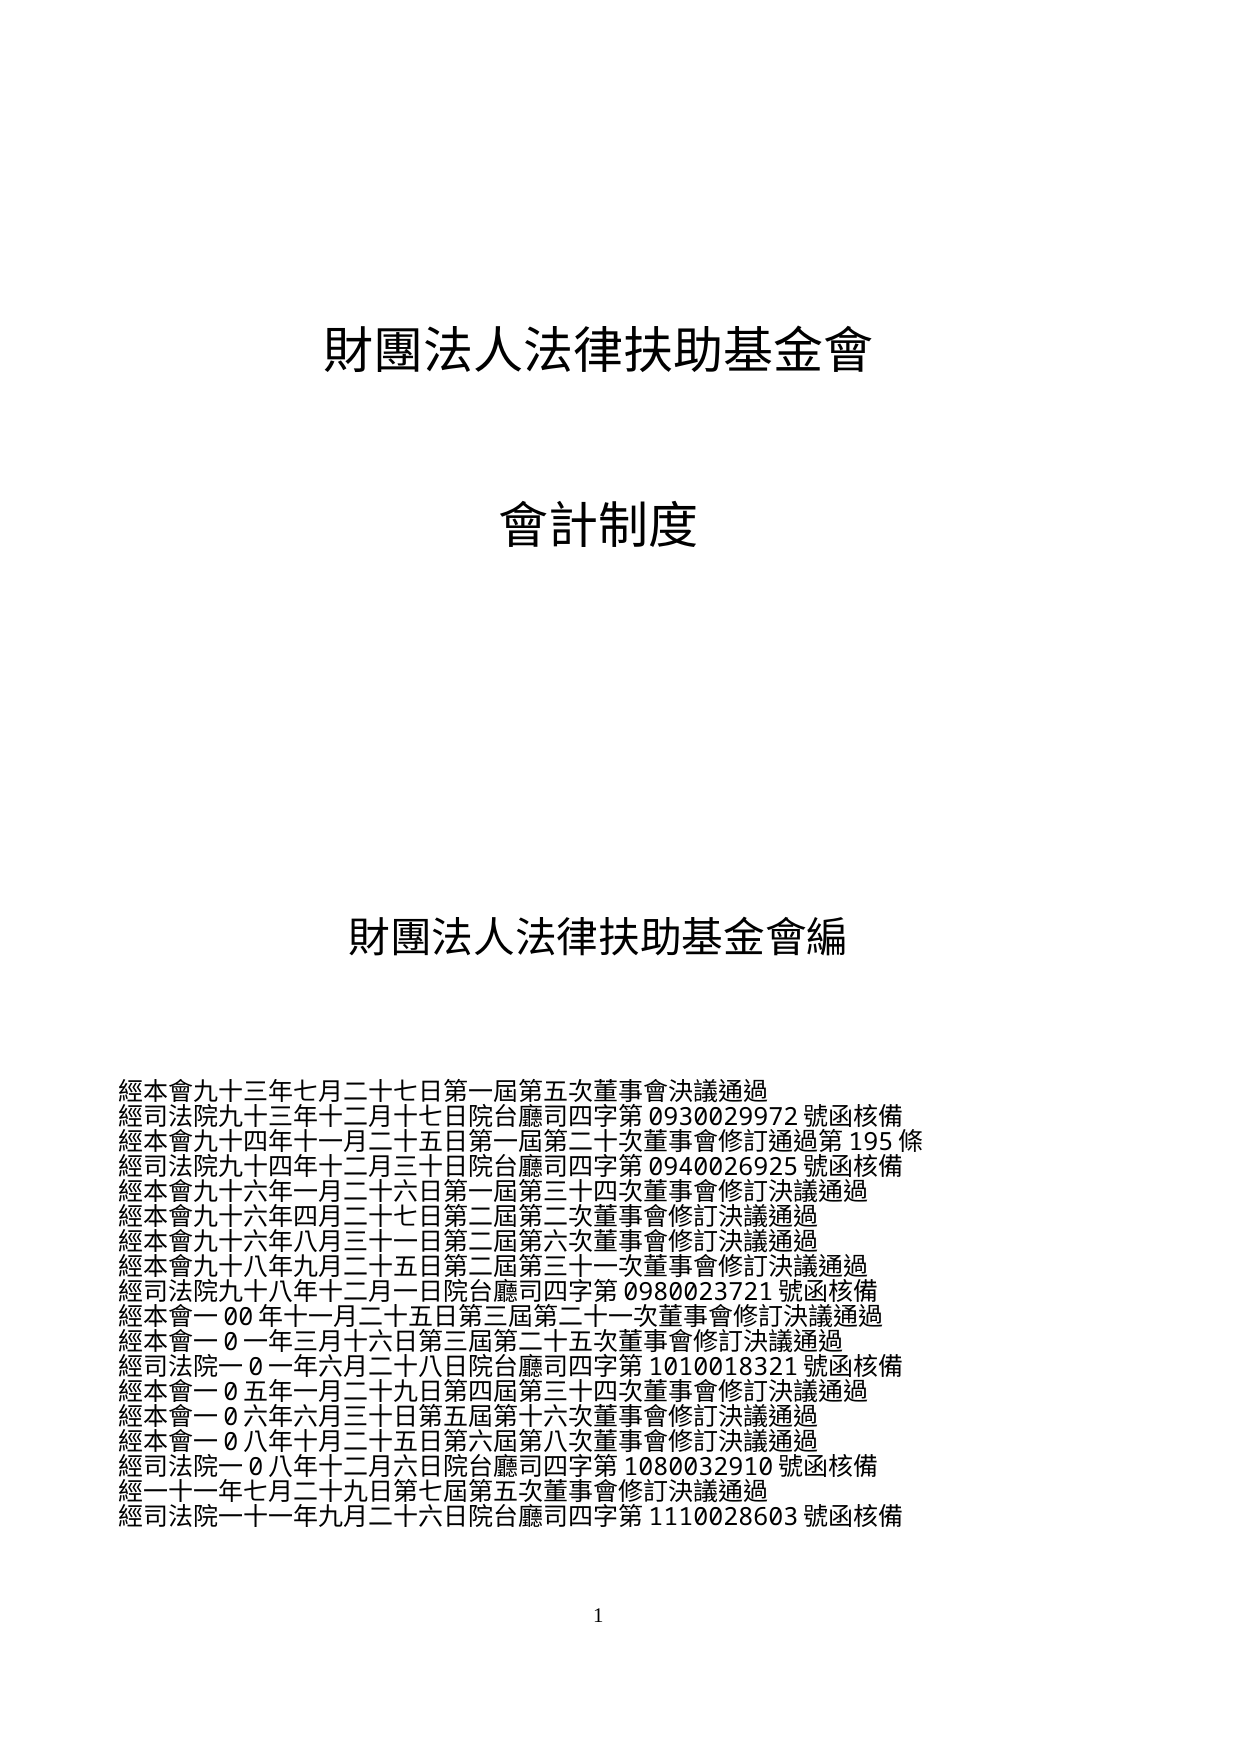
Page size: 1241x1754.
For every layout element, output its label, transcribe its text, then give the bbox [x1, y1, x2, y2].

text 經司法院一0一年六月二十八日院台廳司四字第1010018321號函核備 [118, 1355, 1078, 1380]
text 經本會九十八年九月二十五日第二屆第三十一次董事會修訂決議通過 [118, 1255, 1078, 1280]
text 會計制度 [118, 497, 1078, 555]
text 經本會九十六年一月二十六日第一屆第三十四次董事會修訂決議通過 [118, 1180, 1078, 1205]
text 經本會九十六年八月三十一日第二屆第六次董事會修訂決議通過 [118, 1230, 1078, 1255]
text 經司法院一十一年九月二十六日院台廳司四字第1110028603號函核備 [118, 1505, 1078, 1530]
text 經司法院一0八年十二月六日院台廳司四字第1080032910號函核備 [118, 1455, 1078, 1480]
text 經本會九十三年七月二十七日第一屆第五次董事會決議通過 [118, 1080, 1078, 1105]
text 經司法院九十四年十二月三十日院台廳司四字第0940026925號函核備 [118, 1155, 1078, 1180]
text 財團法人法律扶助基金會 [118, 322, 1078, 380]
text 經一十一年七月二十九日第七屆第五次董事會修訂決議通過 [118, 1480, 1078, 1505]
text 經司法院九十三年十二月十七日院台廳司四字第0930029972號函核備 [118, 1105, 1078, 1130]
text 經本會一0八年十月二十五日第六屆第八次董事會修訂決議通過 [118, 1430, 1078, 1455]
text 經本會一00年十一月二十五日第三屆第二十一次董事會修訂決議通過 [118, 1305, 1078, 1330]
text 經本會一0五年一月二十九日第四屆第三十四次董事會修訂決議通過 [118, 1380, 1078, 1405]
text 經司法院九十八年十二月一日院台廳司四字第0980023721號函核備 [118, 1280, 1078, 1305]
text 經本會一0六年六月三十日第五屆第十六次董事會修訂決議通過 [118, 1405, 1078, 1430]
text 經本會九十四年十一月二十五日第一屆第二十次董事會修訂通過第195條 [118, 1130, 1078, 1155]
text 財團法人法律扶助基金會編 [118, 905, 1078, 964]
text 經本會一0一年三月十六日第三屆第二十五次董事會修訂決議通過 [118, 1330, 1078, 1355]
text 經本會九十六年四月二十七日第二屆第二次董事會修訂決議通過 [118, 1205, 1078, 1230]
